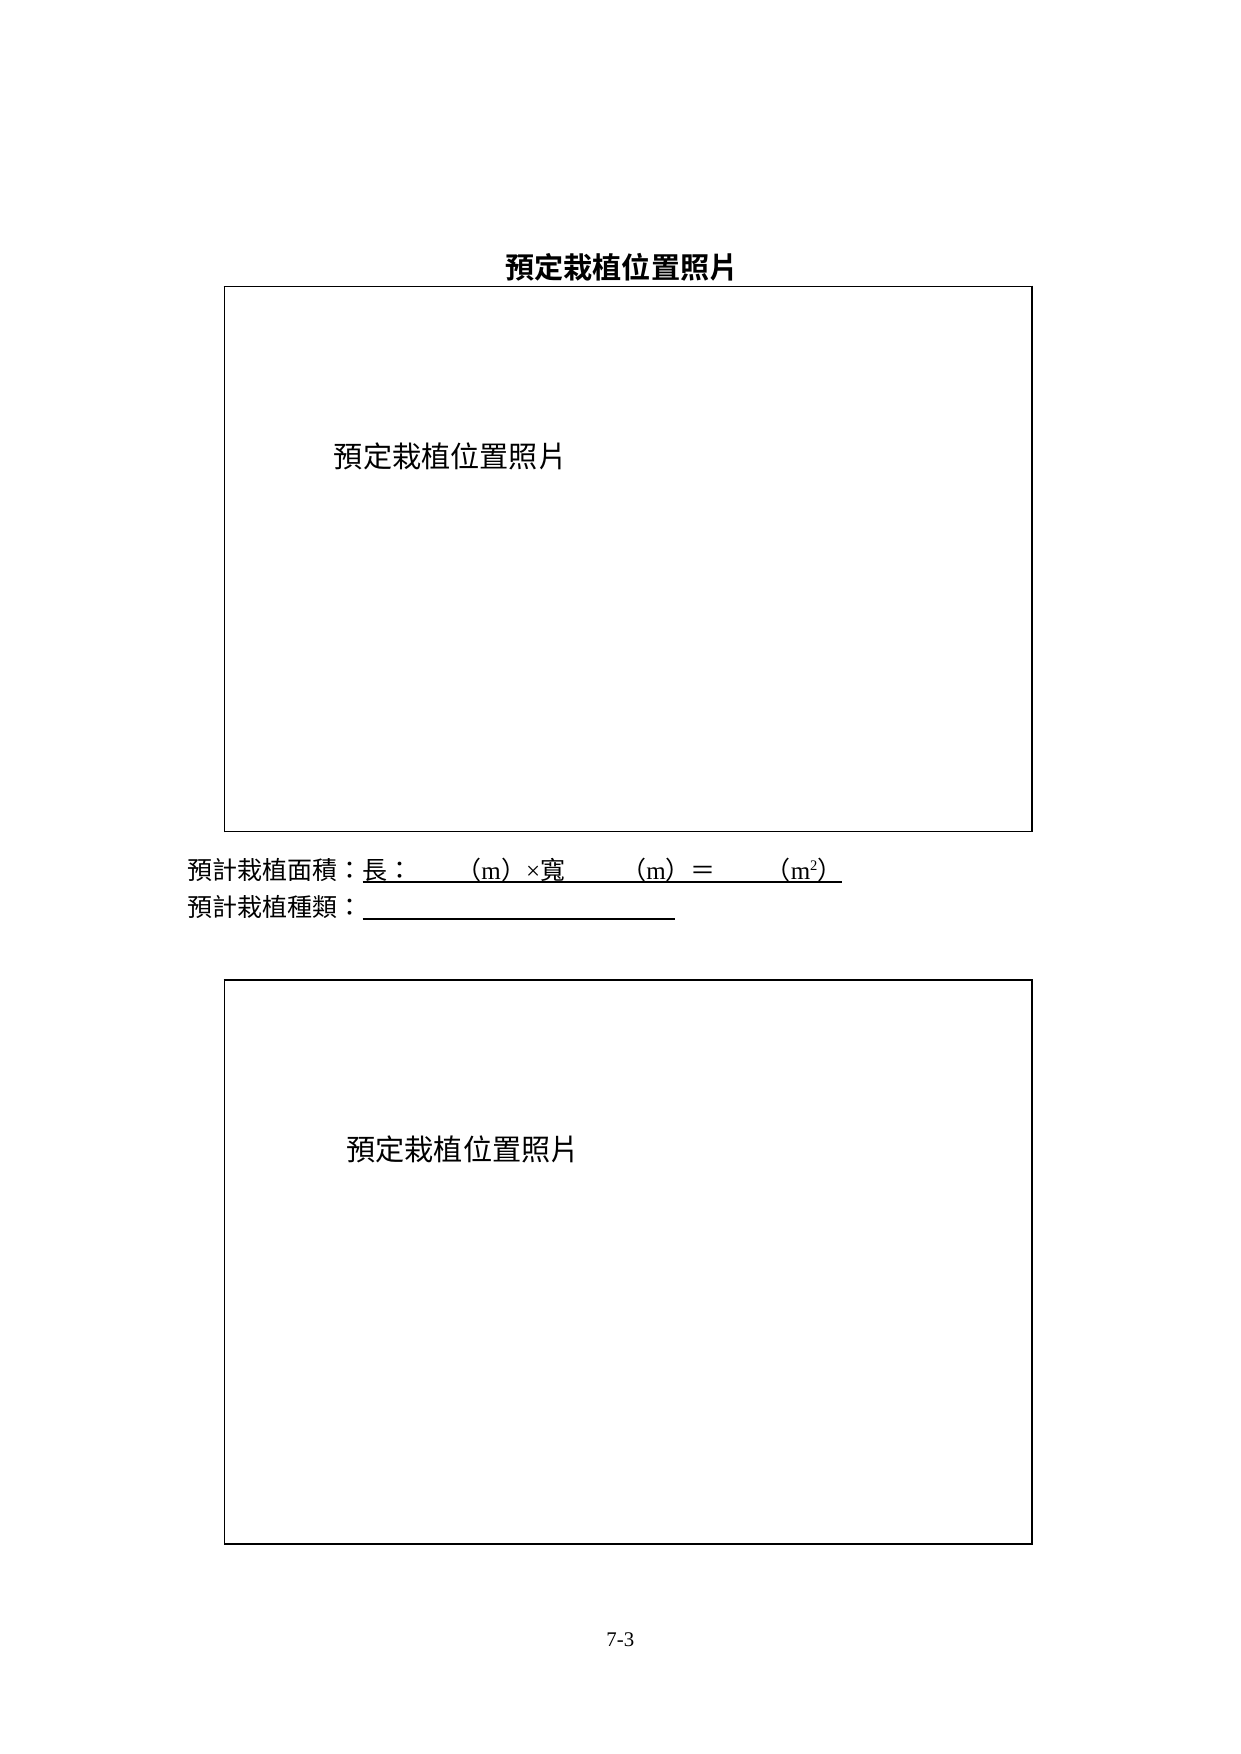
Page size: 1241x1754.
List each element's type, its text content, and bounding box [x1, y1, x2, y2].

text 預定栽植位置照片 [240, 433, 1016, 476]
text 預計栽植種類： [187, 887, 1053, 925]
text 預計栽植面積：長： （m）×寬 （m）＝ （m2） [187, 850, 1053, 887]
text 預定栽植位置照片 [187, 245, 1053, 287]
text 預定栽植位置照片 [240, 1127, 1016, 1169]
